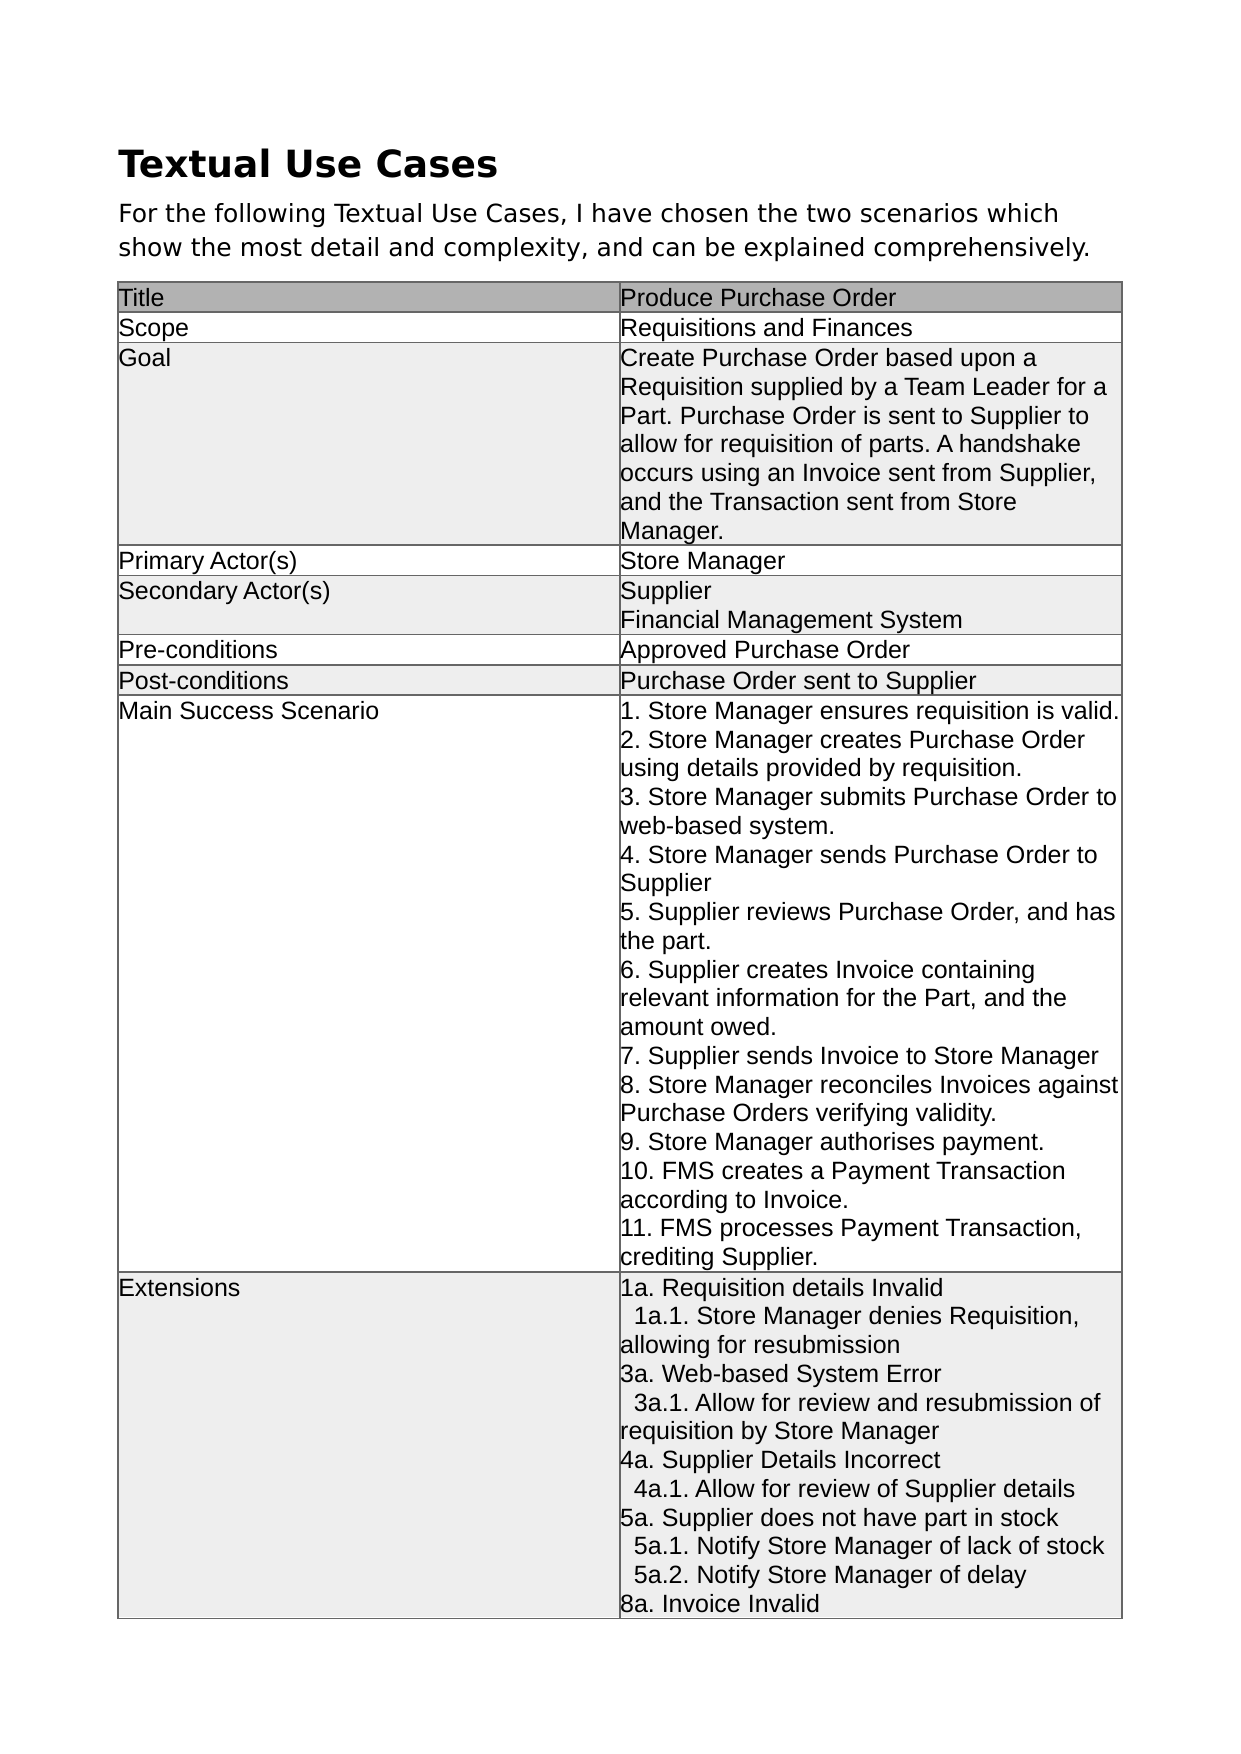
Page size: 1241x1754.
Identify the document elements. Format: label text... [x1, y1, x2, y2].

table_cell Purchase Order sent to Supplier [621, 666, 1121, 694]
table_cell Supplier Financial Management System [621, 576, 1121, 634]
table_cell 1. Store Manager ensures requisition is valid. 2. Store Manager creates Purchase Order using details provided by requisition. 3. Store Manager submits Purchase Order to web-based system. 4. Store Manager sends Purchase Order to Supplier 5. Supplier reviews Purchase Order, and has the part. 6. Supplier creates Invoice containing relevant information for the Part, and the amount owed. 7. Supplier sends Invoice to Store Manager 8. Store Manager reconciles Invoices against Purchase Orders verifying validity. 9. Store Manager authorises payment. 10. FMS creates a Payment Transaction according to Invoice. 11. FMS processes Payment Transaction, crediting Supplier. [621, 696, 1121, 1271]
table_cell Secondary Actor(s) [119, 576, 619, 634]
table_header Produce Purchase Order [621, 283, 1121, 311]
table_cell Create Purchase Order based upon a Requisition supplied by a Team Leader for a Part. Purchase Order is sent to Supplier to allow for requisition of parts. A handshake occurs using an Invoice sent from Supplier, and the Transaction sent from Store Manager. [621, 343, 1121, 544]
table_cell Goal [119, 343, 619, 544]
table_cell Approved Purchase Order [621, 635, 1121, 664]
table_cell Main Success Scenario [119, 696, 619, 1271]
table_cell Requisitions and Finances [621, 313, 1121, 342]
table_cell Scope [119, 313, 619, 342]
table_cell Store Manager [621, 546, 1121, 575]
table_cell Extensions [119, 1273, 619, 1617]
table_header Title [119, 283, 619, 311]
table_cell Pre-conditions [119, 635, 619, 664]
table_cell Post-conditions [119, 666, 619, 694]
table_cell Primary Actor(s) [119, 546, 619, 575]
subtitle Textual Use Cases [118, 143, 1122, 187]
text For the following Textual Use Cases, I have chosen the two scenarios which show the most detail and complexity, and can be explained comprehensively. [118, 199, 1122, 262]
table_cell 1a. Requisition details Invalid 1a.1. Store Manager denies Requisition, allowing for resubmission 3a. Web-based System Error 3a.1. Allow for review and resubmission of requisition by Store Manager 4a. Supplier Details Incorrect 4a.1. Allow for review of Supplier details 5a. Supplier does not have part in stock 5a.1. Notify Store Manager of lack of stock 5a.2. Notify Store Manager of delay 8a. Invoice Invalid [621, 1273, 1121, 1617]
